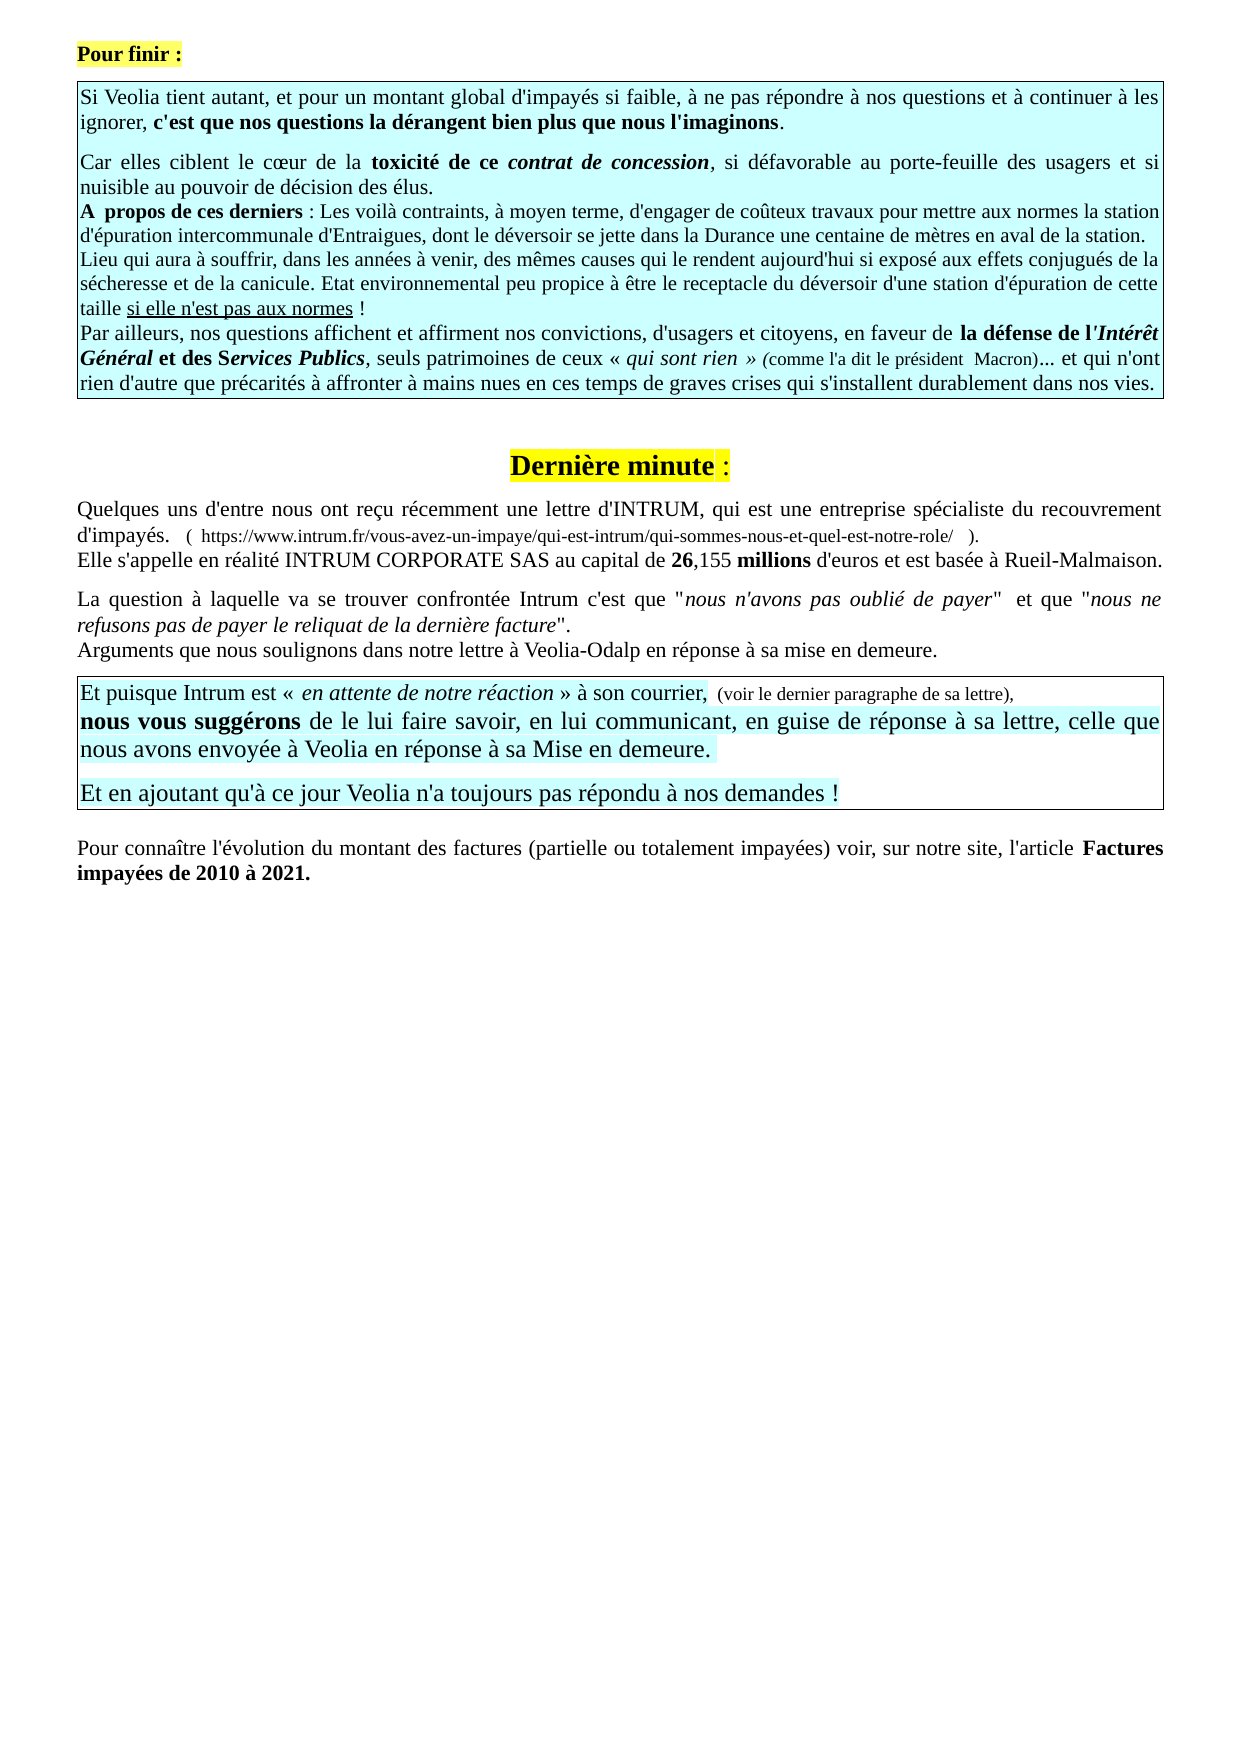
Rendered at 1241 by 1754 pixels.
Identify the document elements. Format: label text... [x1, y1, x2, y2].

text Elle s'appelle en réalité INTRUM CORPORATE SAS au capital de 26,155 millions d'euros et est basée à Rueil-Malmaison. [77, 547, 1163, 572]
text Quelques uns d'entre nous ont reçu récemment une lettre d'INTRUM, qui est une entreprise spécialiste du recouvrement d'impayés. ( https://www.intrum.fr/vous-avez-un-impaye/qui-est-intrum/qui-sommes-nous-et-quel-est-notre-role/ ). [77, 496, 1163, 547]
text Lieu qui aura à souffrir, dans les années à venir, des mêmes causes qui le rendent aujourd'hui si exposé aux effets conjugués de la sécheresse et de la canicule. Etat environnemental peu propice à être le receptacle du déversoir d'une station d'épuration de cette taille si elle n'est pas aux normes ! [78, 244, 1163, 316]
text Arguments que nous soulignons dans notre lettre à Veolia-Odalp en réponse à sa mise en demeure. [77, 637, 1163, 662]
text nous vous suggérons de le lui faire savoir, en lui communicant, en guise de réponse à sa lettre, celle que nous avons envoyée à Veolia en réponse à sa Mise en demeure. [78, 703, 1163, 763]
text A propos de ces derniers : Les voilà contraints, à moyen terme, d'engager de coûteux travaux pour mettre aux normes la station d'épuration intercommunale d'Entraigues, dont le déversoir se jette dans la Durance une centaine de mètres en aval de la station. [78, 196, 1163, 244]
text Dernière minute : [77, 448, 1163, 482]
text La question à laquelle va se trouver confrontée Intrum c'est que "nous n'avons pas oublié de payer" et que "nous ne refusons pas de payer le reliquat de la dernière facture". [77, 586, 1163, 637]
text Pour finir : [77, 41, 1163, 67]
text Par ailleurs, nos questions affichent et affirment nos convictions, d'usagers et citoyens, en faveur de la défense de l'Intérêt Général et des Services Publics, seuls patrimoines de ceux « qui sont rien » (comme l'a dit le président Macron)... et qui n'ont rien d'autre que précarités à affronter à mains nues en ces temps de graves crises qui s'installent durablement dans nos vies. [78, 316, 1163, 398]
text Pour connaître l'évolution du montant des factures (partielle ou totalement impayées) voir, sur notre site, l'article Factures impayées de 2010 à 2021. [77, 835, 1163, 885]
text Car elles ciblent le cœur de la toxicité de ce contrat de concession, si défavorable au porte-feuille des usagers et si nuisible au pouvoir de décision des élus. [78, 146, 1163, 196]
text Et en ajoutant qu'à ce jour Veolia n'a toujours pas répondu à nos demandes ! [78, 775, 1163, 809]
text Si Veolia tient autant, et pour un montant global d'impayés si faible, à ne pas répondre à nos questions et à continuer à les ignorer, c'est que nos questions la dérangent bien plus que nous l'imaginons. [78, 82, 1163, 131]
text Et puisque Intrum est « en attente de notre réaction » à son courrier, (voir le dernier paragraphe de sa lettre), [78, 677, 1163, 703]
